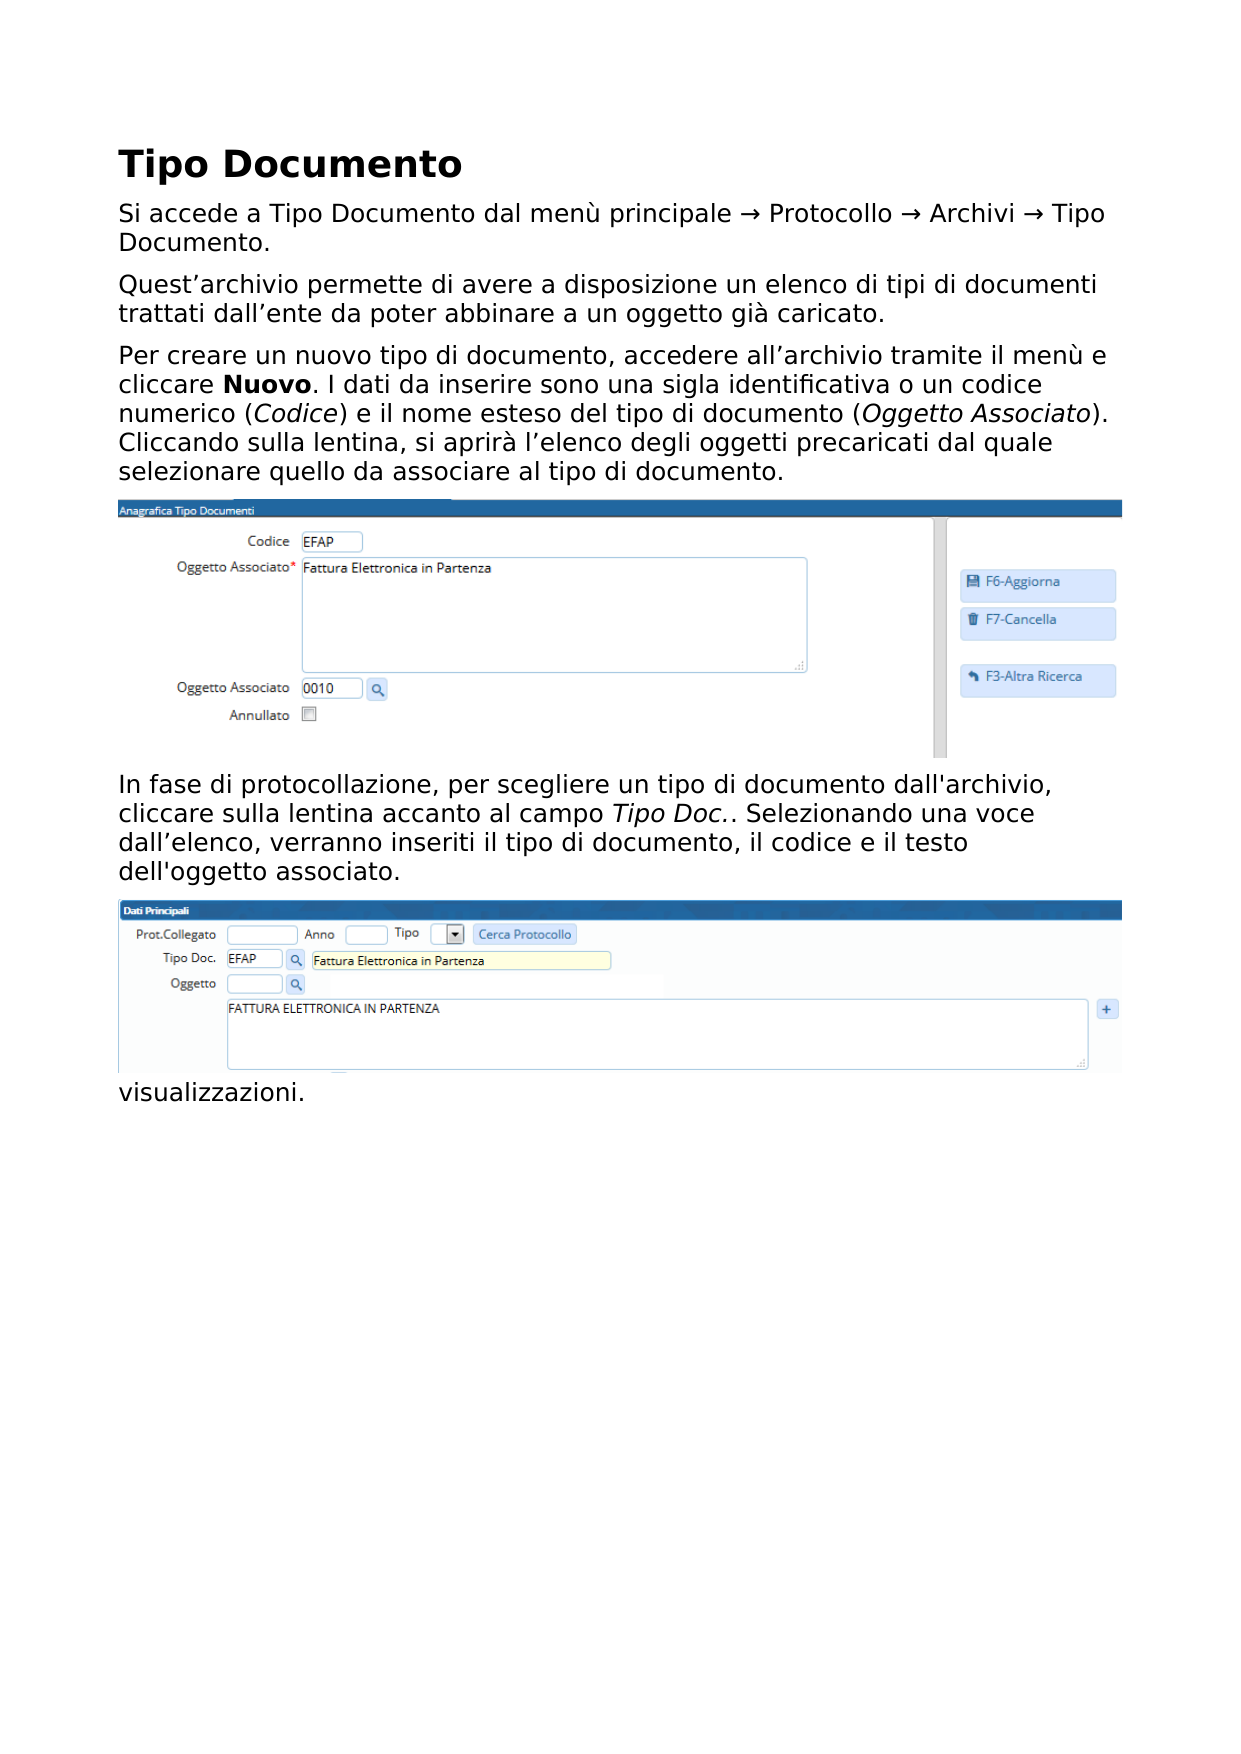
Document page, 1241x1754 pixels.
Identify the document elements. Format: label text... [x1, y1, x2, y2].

picture [118, 899, 1123, 1073]
text In fase di protocollazione, per scegliere un tipo di documento dall'archivio, cliccare sulla lentina accanto al campo Tipo Doc.. Selezionando una voce dall’elenco, verranno inseriti il tipo di documento, il codice e il testo dell'oggetto associato. [118, 770, 1122, 887]
text Per creare un nuovo tipo di documento, accedere all’archivio tramite il menù e cliccare Nuovo. I dati da inserire sono una sigla identificativa o un codice numerico (Codice) e il nome esteso del tipo di documento (Oggetto Associato). Cliccando sulla lentina, si aprirà l’elenco degli oggetti precaricati dal quale selezionare quello da associare al tipo di documento. [118, 341, 1122, 487]
picture [118, 499, 1123, 758]
subtitle Tipo Documento [118, 143, 1122, 187]
text Quest’archivio permette di avere a disposizione un elenco di tipi di documenti trattati dall’ente da poter abbinare a un oggetto già caricato. [118, 270, 1122, 328]
text Si accede a Tipo Documento dal menù principale → Protocollo → Archivi → Tipo Documento. [118, 199, 1122, 258]
text visualizzazioni. [118, 1073, 1122, 1108]
